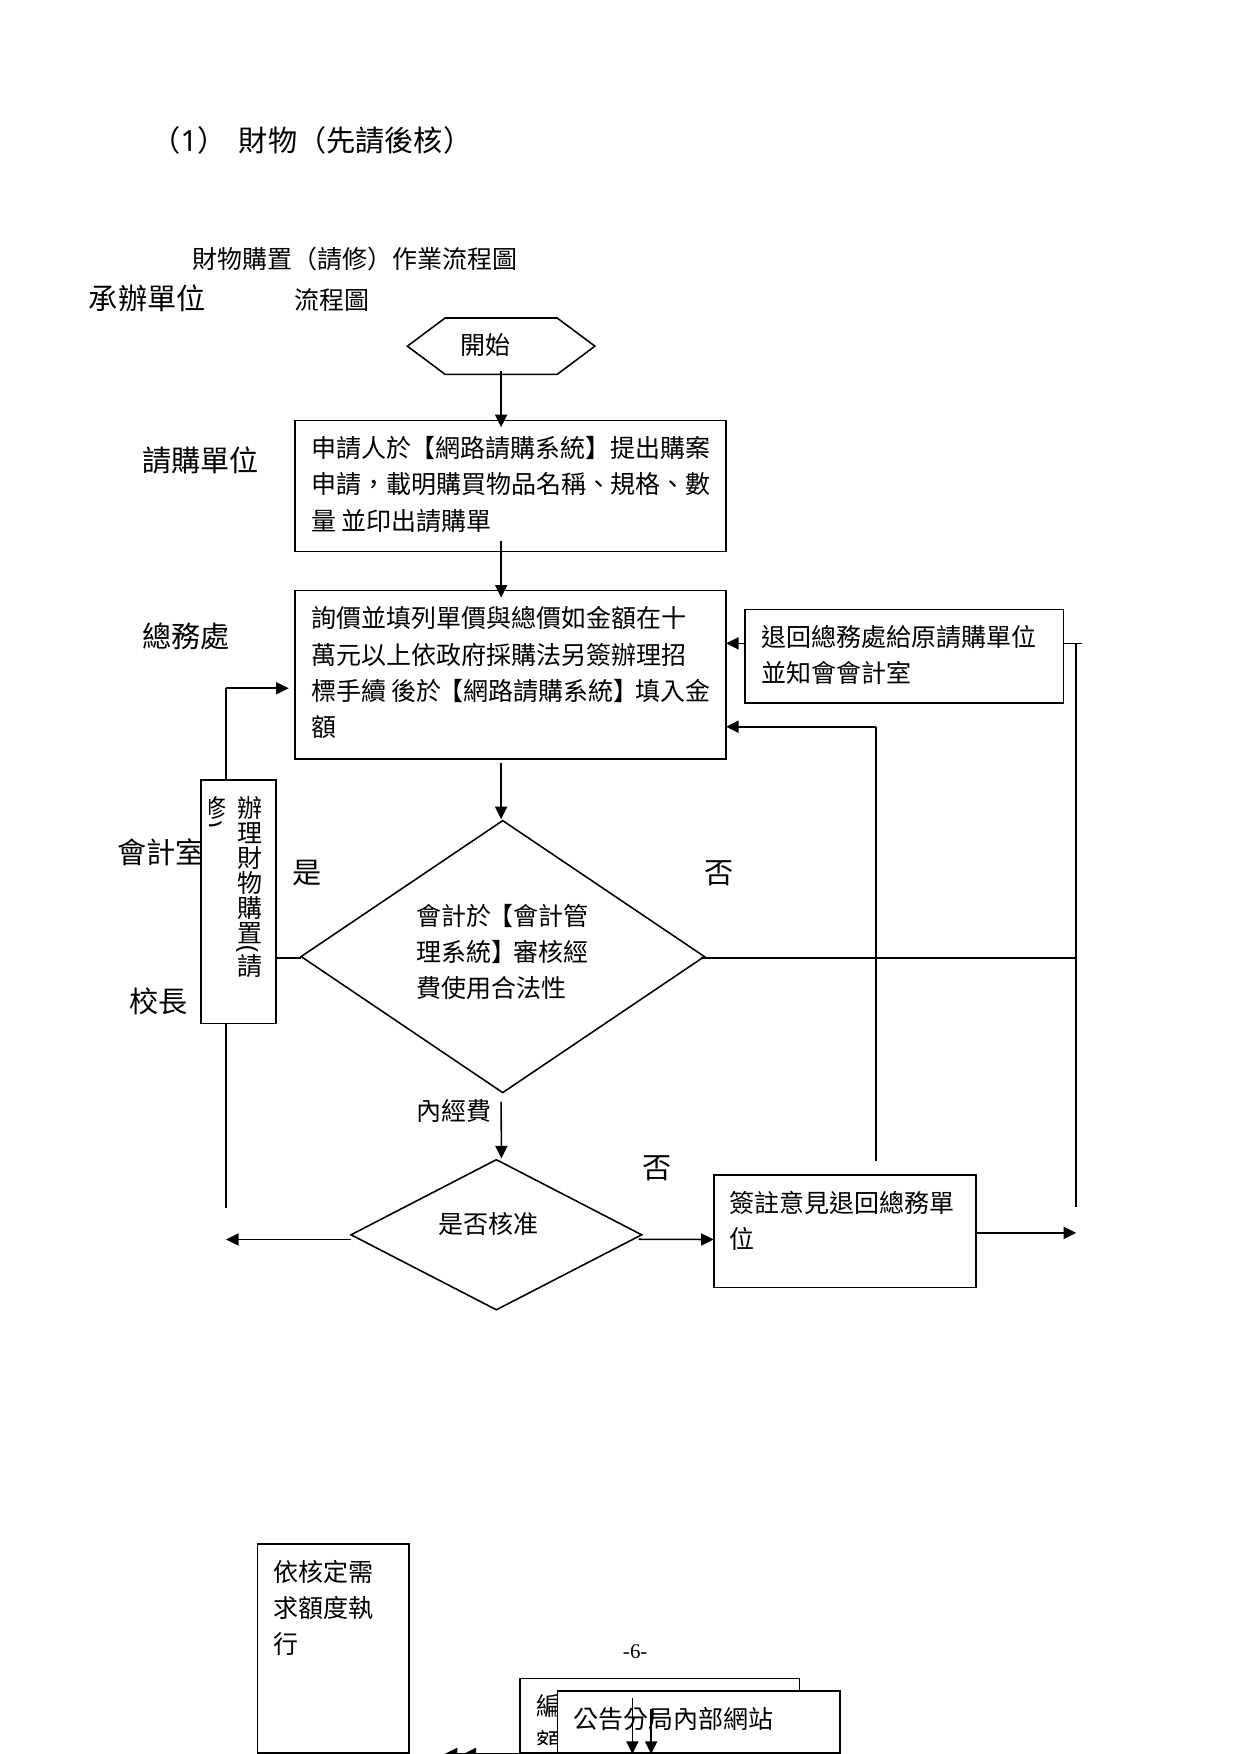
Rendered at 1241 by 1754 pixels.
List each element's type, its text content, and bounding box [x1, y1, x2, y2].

text 簽註意見退回總務單位 [729, 1183, 960, 1256]
text 編製各單位核定需求額度書表 [536, 1687, 784, 1745]
list 財物（先請後核） [151, 118, 1181, 160]
text 會計室 [117, 830, 200, 872]
text 退回總務處給原請購單位 [761, 618, 1048, 654]
text 否 [642, 1144, 685, 1187]
text 承辦單位 流程圖 [89, 276, 1181, 318]
text 否 [704, 849, 735, 892]
text 公告分局內部網站 [573, 1699, 632, 1735]
text 公告分局內部網站 [633, 1699, 824, 1735]
text 總務處 [142, 613, 260, 656]
text 財物購置（請修）作業流程圖 [89, 239, 1181, 276]
text 依核定需求額度執行 [273, 1552, 393, 1661]
text 是 [292, 849, 317, 892]
text 並知會會計室 [761, 654, 1048, 690]
text 申請人於【網路請購系統】提出購案申請，載明購買物品名稱、規格、數量 並印出請購單 [311, 428, 710, 537]
text 詢價並填列單價與總價如金額在十萬元以上依政府採購法另簽辦理招標手續 後於【網路請購系統】填入金額 [311, 599, 710, 744]
text 校長 [129, 978, 200, 1021]
text 請購單位 [142, 437, 260, 479]
text 辦理財物購置(請修) [209, 795, 268, 1007]
